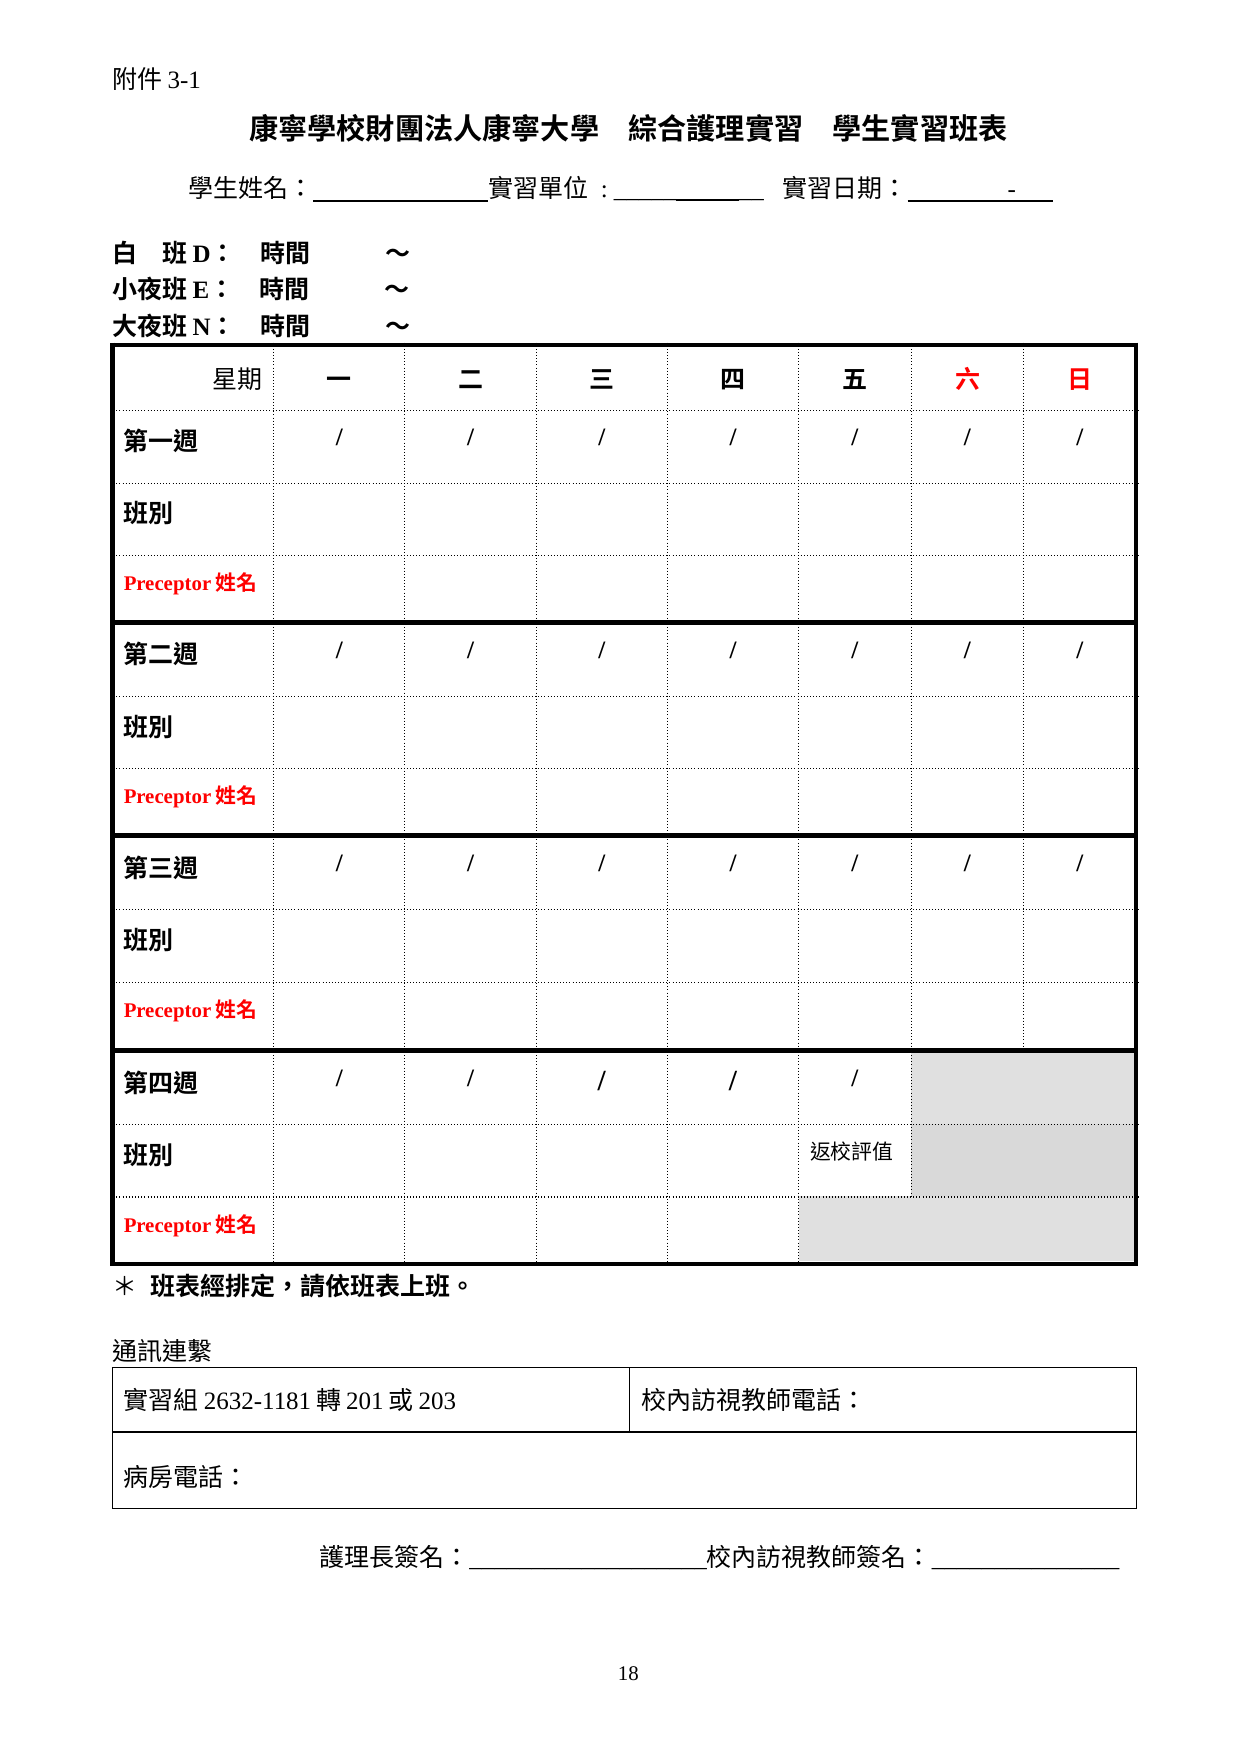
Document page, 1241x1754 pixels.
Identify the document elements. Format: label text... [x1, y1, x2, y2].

table_cell [799, 696, 911, 768]
table_cell [405, 696, 536, 768]
table_cell 第四週 [115, 1053, 273, 1124]
table_cell [536, 1124, 667, 1196]
table_cell [667, 696, 798, 768]
table_cell Preceptor姓名 [115, 555, 273, 620]
table_cell 第三週 [115, 838, 273, 909]
table_cell [405, 768, 536, 833]
table_cell [405, 982, 536, 1048]
table_cell 第一週 [115, 410, 273, 482]
table_cell / [799, 1053, 911, 1124]
text 康寧學校財團法人康寧大學 綜合護理實習 學生實習班表 [112, 106, 1144, 148]
table_cell [536, 696, 667, 768]
table_cell [405, 555, 536, 620]
table_cell [667, 1124, 798, 1196]
table_cell / [274, 625, 405, 696]
table_cell [667, 982, 798, 1048]
table_cell / [536, 1053, 667, 1124]
table_header 日 [1024, 347, 1134, 410]
table_cell / [667, 1053, 798, 1124]
text 附件3-1 [112, 59, 1144, 95]
table_header 實習組2632-1181轉201或203 [113, 1368, 629, 1431]
table_cell / [667, 838, 798, 909]
table_cell [667, 909, 798, 982]
table_cell / [799, 625, 911, 696]
table_cell / [667, 410, 798, 482]
table_header 校內訪視教師電話： [630, 1368, 1136, 1431]
table_cell [799, 768, 911, 833]
table_cell [667, 1196, 798, 1261]
table_cell 返校評值 [799, 1124, 911, 1196]
table_cell [799, 909, 911, 982]
table_cell / [536, 625, 667, 696]
table_cell / [536, 838, 667, 909]
table_cell [667, 555, 798, 620]
table_cell / [536, 410, 667, 482]
table_cell [667, 768, 798, 833]
table_cell [911, 909, 1023, 982]
table_header 五 [799, 347, 911, 410]
table_cell [1024, 555, 1134, 620]
table_cell [1024, 982, 1134, 1048]
table_cell / [1024, 625, 1134, 696]
table_header 一 [274, 347, 405, 410]
table_cell [536, 483, 667, 555]
table_cell [911, 768, 1023, 833]
table_cell 班別 [115, 696, 273, 768]
table_cell [911, 555, 1023, 620]
text 護理長簽名：___________________校內訪視教師簽名：_______________ [112, 1538, 1119, 1574]
table_header 四 [667, 347, 798, 410]
table_cell 病房電話： [113, 1433, 1136, 1508]
table_cell [911, 982, 1023, 1048]
text 白 班D： 時間 ～ [112, 234, 1144, 270]
table_cell [1024, 768, 1134, 833]
table_cell [911, 483, 1023, 555]
text 大夜班N： 時間 ～ [112, 306, 1144, 342]
table_cell [405, 1196, 536, 1261]
table_cell [274, 1124, 405, 1196]
table_cell [1024, 909, 1134, 982]
table_cell / [1024, 838, 1134, 909]
table_cell [274, 555, 405, 620]
table_cell [799, 555, 911, 620]
table_cell / [405, 838, 536, 909]
table_cell / [799, 838, 911, 909]
table_header 六 [911, 347, 1023, 410]
table_cell [911, 696, 1023, 768]
table_cell / [274, 1053, 405, 1124]
table_cell / [911, 838, 1023, 909]
table_cell [274, 483, 405, 555]
table_cell [405, 1124, 536, 1196]
table_cell [799, 483, 911, 555]
table_cell 班別 [115, 909, 273, 982]
table_cell / [274, 410, 405, 482]
table_cell / [1024, 410, 1134, 482]
table_cell / [799, 410, 911, 482]
table_header 三 [536, 347, 667, 410]
table_cell [667, 483, 798, 555]
table_cell [536, 909, 667, 982]
table_cell / [911, 410, 1023, 482]
table_cell [1024, 483, 1134, 555]
list 班表經排定，請依班表上班。 [112, 1266, 1144, 1302]
table_cell 第二週 [115, 625, 273, 696]
table_cell / [667, 625, 798, 696]
table_cell [405, 909, 536, 982]
table_cell [274, 909, 405, 982]
table_cell [536, 555, 667, 620]
table_cell [1024, 696, 1134, 768]
table_cell [274, 696, 405, 768]
table_cell [536, 768, 667, 833]
table_cell [536, 982, 667, 1048]
table_cell 班別 [115, 483, 273, 555]
table_cell [799, 982, 911, 1048]
table_cell / [405, 625, 536, 696]
table_header 星期 [115, 347, 273, 410]
table_cell [274, 982, 405, 1048]
table_cell / [911, 625, 1023, 696]
table_cell 班別 [115, 1124, 273, 1196]
table_cell / [405, 1053, 536, 1124]
table_header 二 [405, 347, 536, 410]
text 小夜班E： 時間 ～ [112, 270, 1144, 306]
table_cell [274, 1196, 405, 1261]
table_cell [911, 1053, 1134, 1124]
table_cell [536, 1196, 667, 1261]
table_cell Preceptor姓名 [115, 768, 273, 833]
table_cell [405, 483, 536, 555]
table_cell / [405, 410, 536, 482]
text 學生姓名： 實習單位 : _____ __ 實習日期： - [97, 169, 1144, 205]
table_cell Preceptor姓名 [115, 982, 273, 1048]
table_cell / [274, 838, 405, 909]
table_cell [911, 1124, 1134, 1196]
text 通訊連繫 [112, 1331, 1144, 1367]
table_cell Preceptor姓名 [115, 1196, 273, 1261]
table_cell [799, 1196, 1134, 1261]
table_cell [274, 768, 405, 833]
